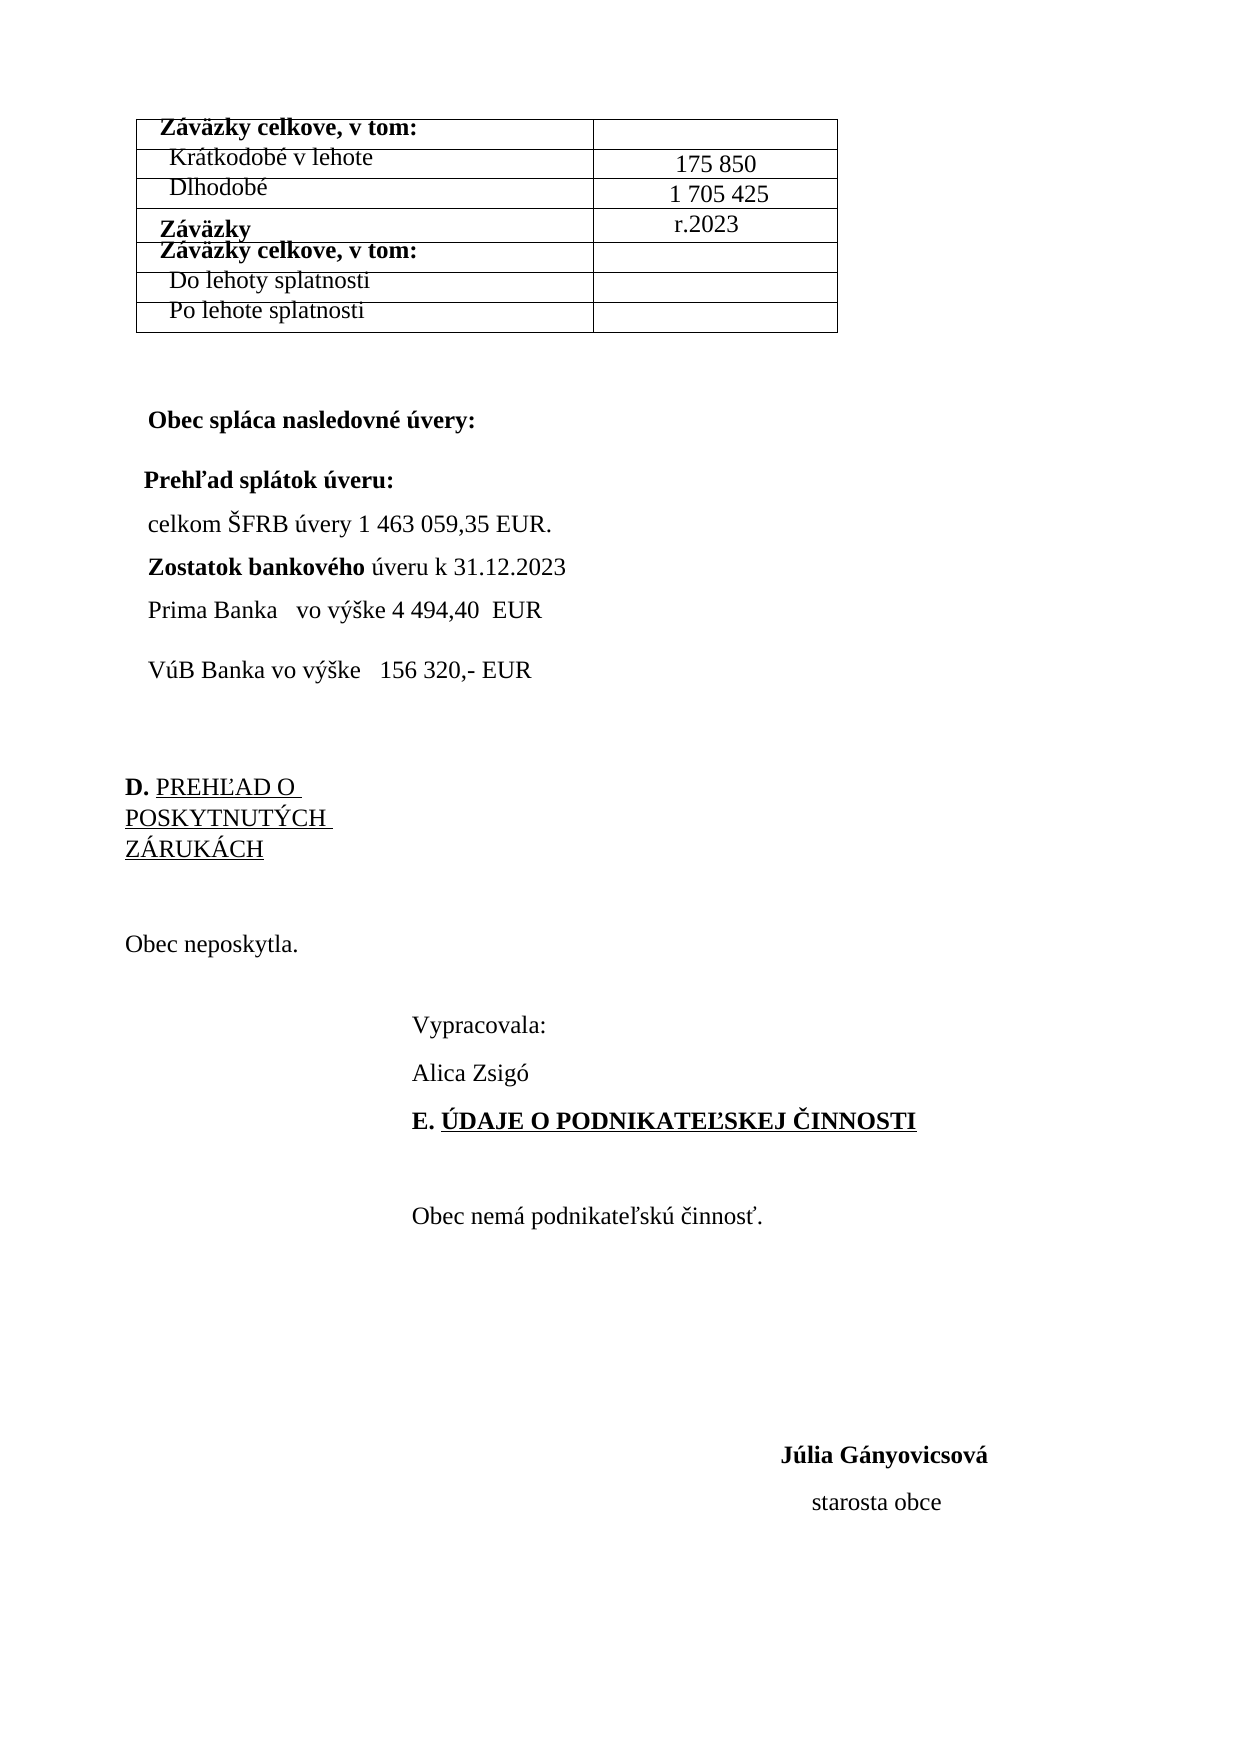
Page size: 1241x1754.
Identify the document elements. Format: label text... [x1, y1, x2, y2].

text starosta obce [412, 1487, 1209, 1516]
text Júlia Gányovicsová [412, 1440, 1209, 1468]
text Prehľad splátok úveru: [125, 465, 1209, 494]
table_cell Krátkodobé v lehote [137, 150, 593, 178]
table_cell [594, 120, 837, 148]
table_cell Záväzky celkove, v tom: [137, 243, 593, 272]
table_cell 175 850 [594, 150, 837, 178]
table_cell [594, 273, 837, 302]
text Alica Zsigó [412, 1058, 1209, 1087]
table_cell Do lehoty splatnosti [137, 273, 593, 302]
table_cell Záväzky [137, 209, 593, 242]
text Obec neposkytla. [125, 929, 377, 958]
text E. ÚDAJE O PODNIKATEĽSKEJ ČINNOSTI [412, 1106, 1209, 1134]
table_cell Dlhodobé [137, 179, 593, 208]
table_cell [594, 303, 837, 332]
text celkom ŠFRB úvery 1 463 059,35 EUR. Zostatok bankového úveru k 31.12.2023 Prima Banka vo výške 4 494,40 EUR [148, 509, 566, 624]
table_cell Po lehote splatnosti [137, 303, 593, 332]
table_cell 1 705 425 [594, 179, 837, 208]
text D. PREHĽAD O POSKYTNUTÝCH ZÁRUKÁCH [125, 772, 377, 863]
text Obec nemá podnikateľskú činnosť. [412, 1201, 1209, 1230]
text Obec spláca nasledovné úvery: [148, 405, 566, 434]
table_cell r.2023 [594, 209, 837, 242]
text Vypracovala: [412, 1010, 1209, 1039]
text VúB Banka vo výške 156 320,- EUR [148, 655, 566, 684]
table_cell Záväzky celkove, v tom: [137, 120, 593, 148]
table_cell [594, 243, 837, 272]
